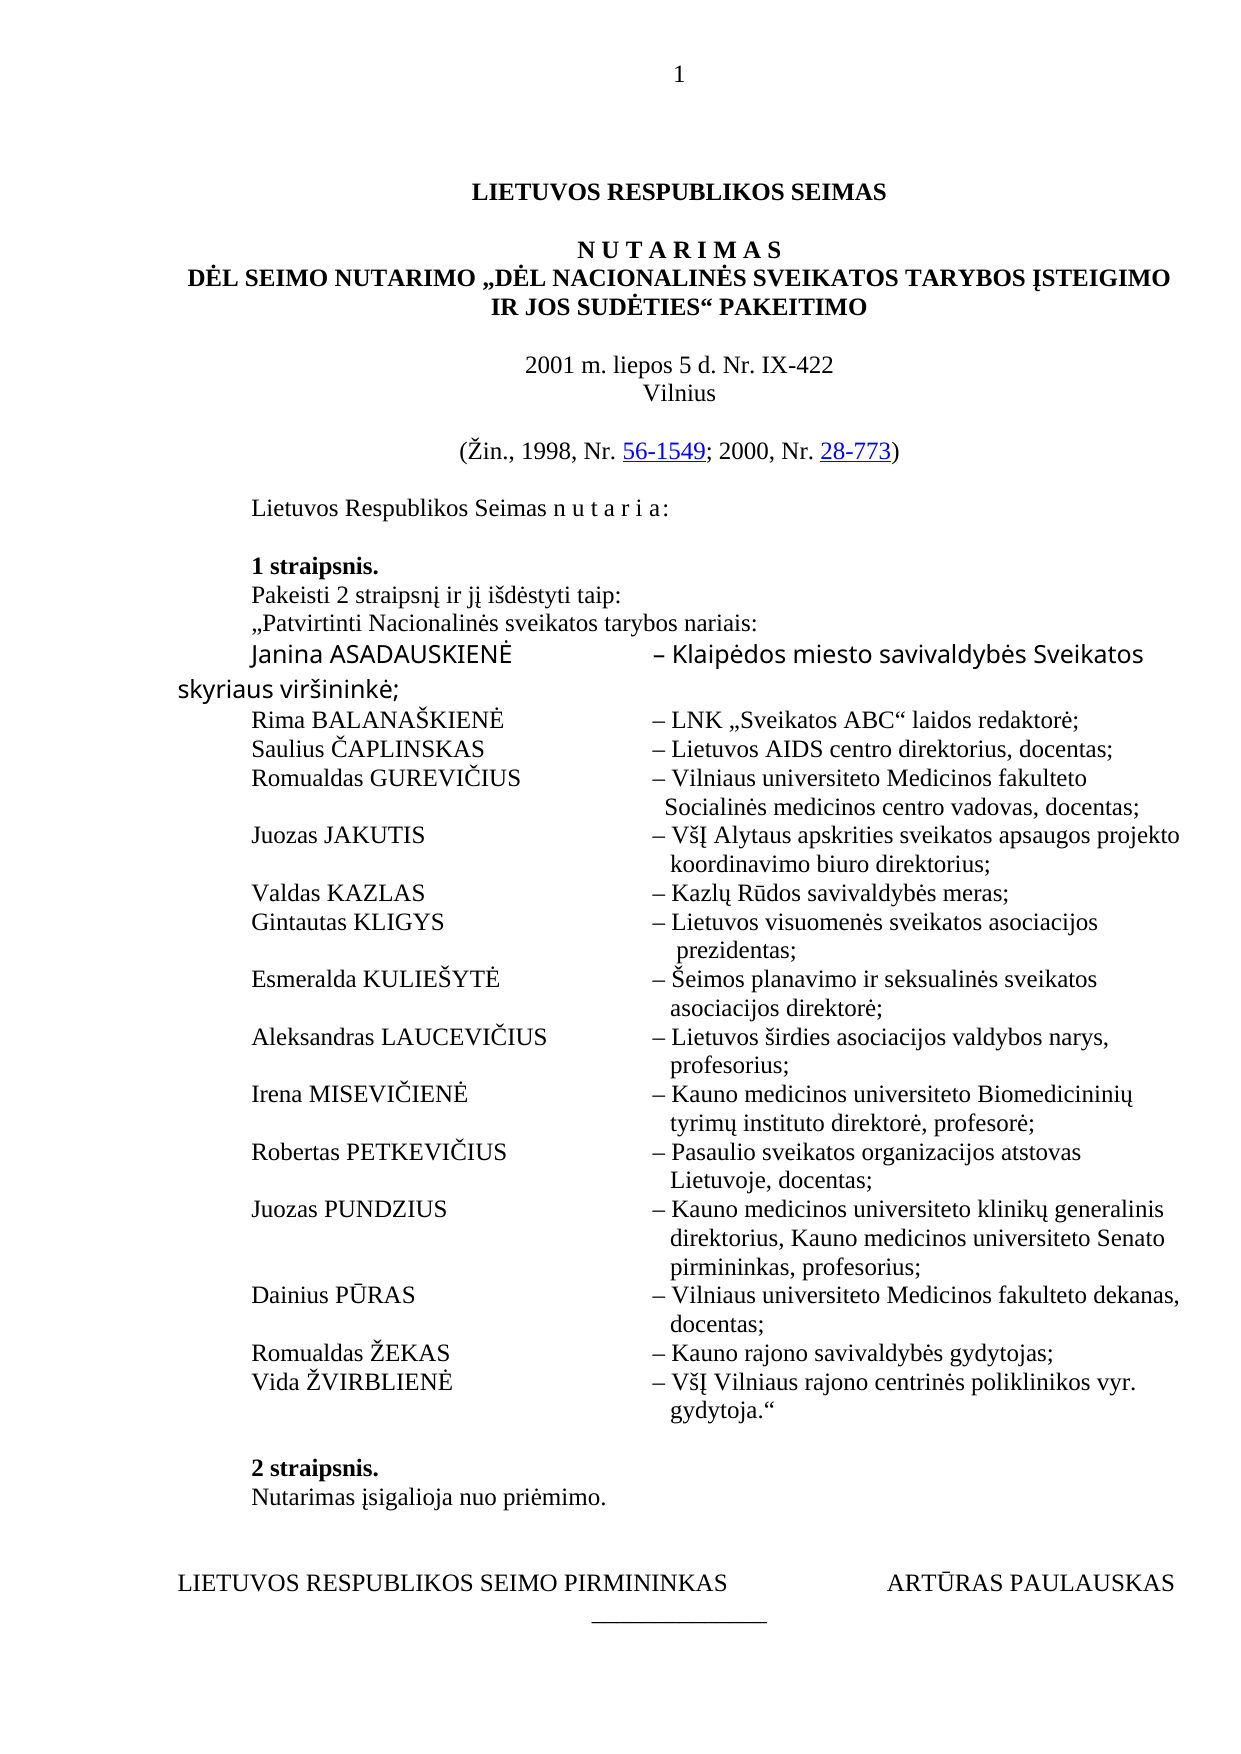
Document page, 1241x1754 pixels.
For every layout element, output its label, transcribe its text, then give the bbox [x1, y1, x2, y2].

text ______________ [177, 1597, 1181, 1625]
text Irena MISEVIČIENĖ – Kauno medicinos universiteto Biomedicininių tyrimų instituto direktorė, profesorė; [251, 1079, 1181, 1137]
text Valdas KAZLAS – Kazlų Rūdos savivaldybės meras; [177, 878, 1181, 907]
text Robertas PETKEVIČIUS – Pasaulio sveikatos organizacijos atstovas Lietuvoje, docentas; [251, 1137, 1181, 1194]
text 2 straipsnis. [177, 1453, 1181, 1482]
text 2001 m. liepos 5 d. Nr. IX-422 [177, 350, 1181, 378]
text Gintautas KLIGYS – Lietuvos visuomenės sveikatos asociacijos prezidentas; [251, 907, 1181, 964]
text Juozas PUNDZIUS – Kauno medicinos universiteto klinikų generalinis direktorius, Kauno medicinos universiteto Senato pirmininkas, profesorius; [251, 1194, 1181, 1280]
text Vilnius [177, 378, 1181, 407]
text Vida ŽVIRBLIENĖ – VšĮ Vilniaus rajono centrinės poliklinikos vyr. gydytoja.“ [251, 1367, 1181, 1424]
text Saulius ČAPLINSKAS – Lietuvos AIDS centro direktorius, docentas; [177, 734, 1181, 763]
text Pakeisti 2 straipsnį ir jį išdėstyti taip: [177, 580, 1181, 608]
text Romualdas ŽEKAS – Kauno rajono savivaldybės gydytojas; [177, 1338, 1181, 1367]
text (Žin., 1998, Nr. 56-1549; 2000, Nr. 28-773) [177, 436, 1181, 465]
text DĖL SEIMO NUTARIMO „DĖL NACIONALINĖS SVEIKATOS TARYBOS ĮSTEIGIMO IR JOS SUDĖTIES“ PAKEITIMO [177, 263, 1181, 321]
text Esmeralda KULIEŠYTĖ – Šeimos planavimo ir seksualinės sveikatos asociacijos direktorė; [251, 964, 1181, 1022]
text 1 straipsnis. [177, 551, 1181, 580]
text Lietuvos Respublikos Seimas nutaria: [177, 493, 1181, 522]
text „Patvirtinti Nacionalinės sveikatos tarybos nariais: [177, 608, 1181, 637]
text LIETUVOS RESPUBLIKOS SEIMO PIRMININKAS ARTŪRAS PAULAUSKAS [177, 1568, 1181, 1597]
text N U T A R I M A S [177, 235, 1181, 263]
text LIETUVOS RESPUBLIKOS SEIMAS [177, 177, 1181, 206]
text Nutarimas įsigalioja nuo priėmimo. [177, 1482, 1181, 1510]
text Dainius PŪRAS – Vilniaus universiteto Medicinos fakulteto dekanas, docentas; [251, 1280, 1181, 1338]
text Juozas JAKUTIS – VšĮ Alytaus apskrities sveikatos apsaugos projekto koordinavimo biuro direktorius; [251, 820, 1181, 878]
text Aleksandras LAUCEVIČIUS – Lietuvos širdies asociacijos valdybos narys, profesorius; [251, 1022, 1181, 1079]
text Janina ASADAUSKIENĖ – Klaipėdos miesto savivaldybės Sveikatos skyriaus viršininkė; [177, 637, 1181, 705]
text Rima BALANAŠKIENĖ – LNK „Sveikatos ABC“ laidos redaktorė; [177, 705, 1181, 734]
text Romualdas GUREVIČIUS – Vilniaus universiteto Medicinos fakulteto Socialinės medicinos centro vadovas, docentas; [251, 763, 1181, 820]
